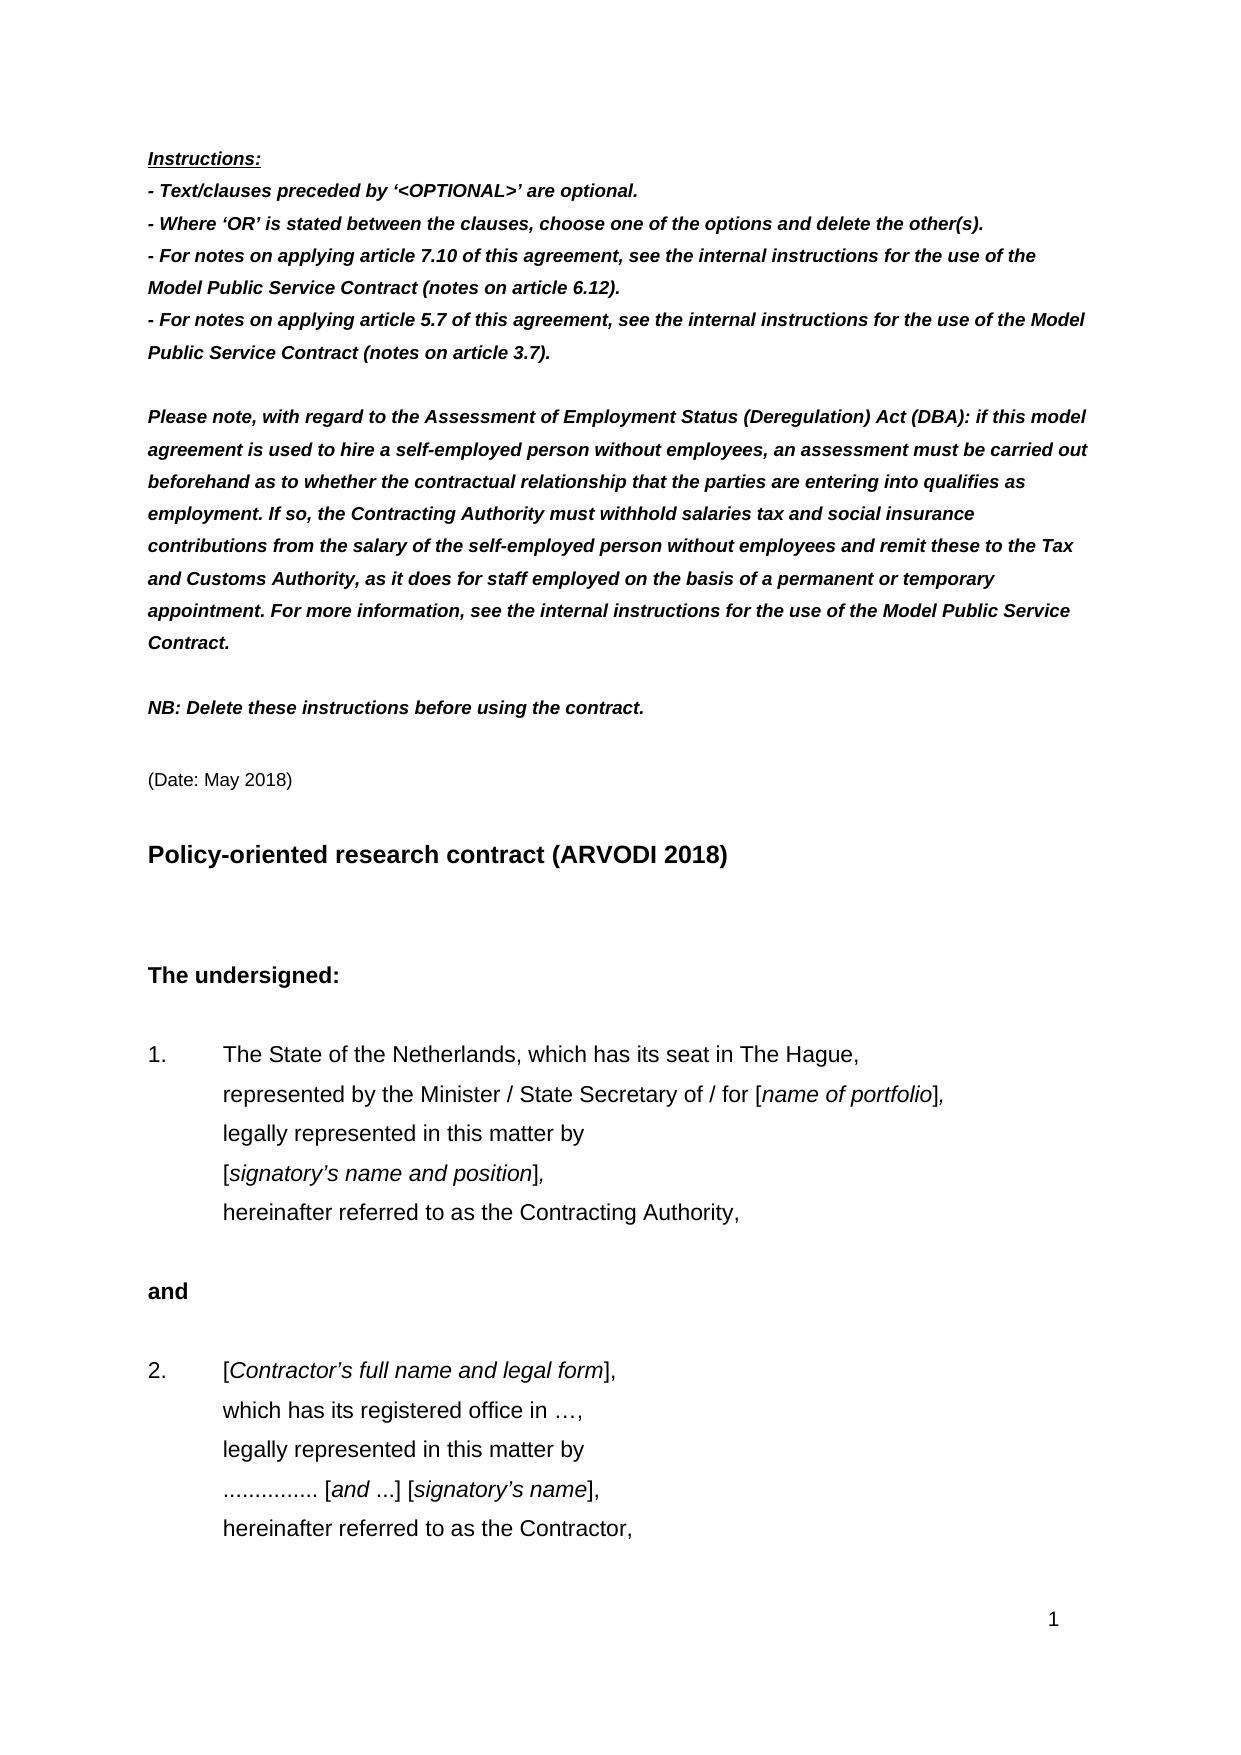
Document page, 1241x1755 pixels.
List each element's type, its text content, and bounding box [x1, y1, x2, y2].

text ............... [and ...] [signatory’s name], [148, 1476, 1093, 1502]
text 1. The State of the Netherlands, which has its seat in The Hague, [148, 1041, 1093, 1068]
text and [148, 1278, 1093, 1304]
text legally represented in this matter by [148, 1120, 1093, 1147]
text hereinafter referred to as the Contracting Authority, [148, 1199, 1093, 1226]
text - For notes on applying article 5.7 of this agreement, see the internal instructions for the use of the Model Public Service Contract (notes on article 3.7). [148, 309, 1093, 363]
text represented by the Minister / State Secretary of / for [name of portfolio], [148, 1081, 1093, 1107]
text hereinafter referred to as the Contractor, [148, 1515, 1093, 1541]
text (Date: May 2018) [148, 768, 1093, 790]
text legally represented in this matter by [148, 1436, 1093, 1462]
text - Text/clauses preceded by ‘<OPTIONAL>’ are optional. [148, 180, 1093, 202]
text Please note, with regard to the Assessment of Employment Status (Deregulation) Act (DBA): if this model agreement is used to hire a self-employed person without employees, an assessment must be carried out beforehand as to whether the contractual relationship that the parties are entering into qualifies as employment. If so, the Contracting Authority must withhold salaries tax and social insurance contributions from the salary of the self-employed person without employees and remit these to the Tax and Customs Authority, as it does for staff employed on the basis of a permanent or temporary appointment. For more information, see the internal instructions for the use of the Model Public Service Contract. [148, 406, 1093, 654]
text which has its registered office in …, [148, 1397, 1093, 1423]
text [signatory’s name and position], [148, 1160, 1093, 1186]
text Policy-oriented research contract (ARVODI 2018) [148, 840, 1093, 869]
text The undersigned: [148, 962, 1093, 989]
text - Where ‘OR’ is stated between the clauses, choose one of the options and delete the other(s). [148, 212, 1093, 234]
text - For notes on applying article 7.10 of this agreement, see the internal instructions for the use of the Model Public Service Contract (notes on article 6.12). [148, 244, 1093, 298]
text NB: Delete these instructions before using the contract. [148, 697, 1093, 718]
text 2. [Contractor’s full name and legal form], [148, 1357, 1093, 1383]
text Instructions: [148, 148, 1093, 169]
